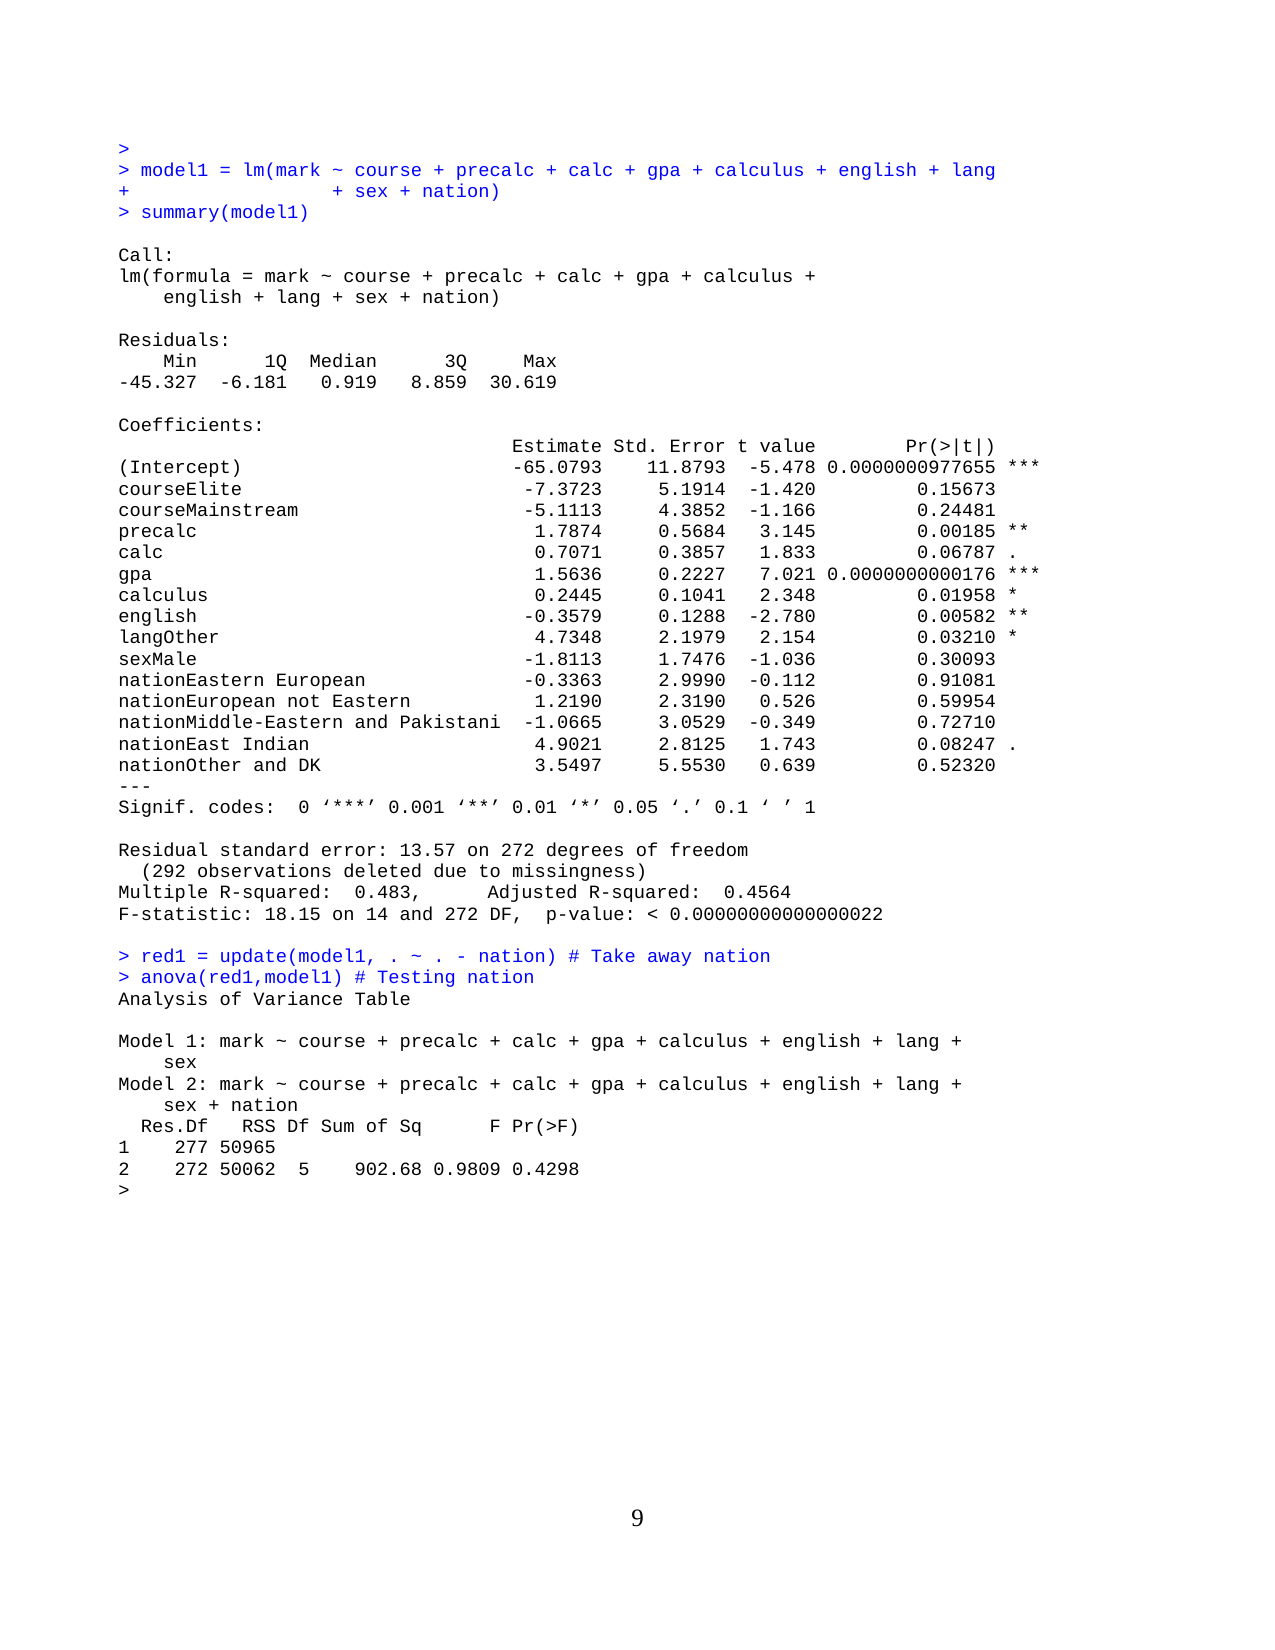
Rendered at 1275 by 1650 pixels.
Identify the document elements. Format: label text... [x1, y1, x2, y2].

text > model1 = lm(mark ~ course + precalc + calc + gpa + calculus + english + lang [118, 161, 1157, 182]
text Residuals: [118, 331, 1157, 352]
text (Intercept) -65.0793 11.8793 -5.478 0.0000000977655 *** [118, 458, 1157, 479]
text nationEastern European -0.3363 2.9990 -0.112 0.91081 [118, 671, 1157, 692]
text Model 2: mark ~ course + precalc + calc + gpa + calculus + english + lang + [118, 1074, 1157, 1096]
text Estimate Std. Error t value Pr(>|t|) [118, 437, 1157, 458]
text > red1 = update(model1, . ~ . - nation) # Take away nation [118, 947, 1157, 968]
text Res.Df RSS Df Sum of Sq F Pr(>F) [118, 1117, 1157, 1138]
text Coefficients: [118, 416, 1157, 437]
text Signif. codes: 0 ‘***’ 0.001 ‘**’ 0.01 ‘*’ 0.05 ‘.’ 0.1 ‘ ’ 1 [118, 798, 1157, 819]
text -45.327 -6.181 0.919 8.859 30.619 [118, 373, 1157, 394]
text nationEuropean not Eastern 1.2190 2.3190 0.526 0.59954 [118, 692, 1157, 713]
text --- [118, 777, 1157, 798]
text Multiple R-squared: 0.483, Adjusted R-squared: 0.4564 [118, 883, 1157, 904]
text sexMale -1.8113 1.7476 -1.036 0.30093 [118, 649, 1157, 671]
text Residual standard error: 13.57 on 272 degrees of freedom [118, 841, 1157, 862]
text nationEast Indian 4.9021 2.8125 1.743 0.08247 . [118, 734, 1157, 756]
text nationOther and DK 3.5497 5.5530 0.639 0.52320 [118, 756, 1157, 777]
text english + lang + sex + nation) [118, 288, 1157, 309]
text sex [118, 1053, 1157, 1074]
text sex + nation [118, 1096, 1157, 1117]
text courseElite -7.3723 5.1914 -1.420 0.15673 [118, 479, 1157, 501]
text Call: [118, 246, 1157, 267]
text + + sex + nation) [118, 182, 1157, 203]
text courseMainstream -5.1113 4.3852 -1.166 0.24481 [118, 501, 1157, 522]
text nationMiddle-Eastern and Pakistani -1.0665 3.0529 -0.349 0.72710 [118, 713, 1157, 734]
text (292 observations deleted due to missingness) [118, 862, 1157, 883]
text Min 1Q Median 3Q Max [118, 352, 1157, 373]
text F-statistic: 18.15 on 14 and 272 DF, p-value: < 0.00000000000000022 [118, 904, 1157, 926]
text precalc 1.7874 0.5684 3.145 0.00185 ** [118, 522, 1157, 543]
text Analysis of Variance Table [118, 989, 1157, 1011]
text langOther 4.7348 2.1979 2.154 0.03210 * [118, 628, 1157, 649]
text > [118, 139, 1157, 161]
text Model 1: mark ~ course + precalc + calc + gpa + calculus + english + lang + [118, 1032, 1157, 1053]
text > [118, 1181, 1157, 1202]
text calc 0.7071 0.3857 1.833 0.06787 . [118, 543, 1157, 564]
text > anova(red1,model1) # Testing nation [118, 968, 1157, 989]
text gpa 1.5636 0.2227 7.021 0.0000000000176 *** [118, 564, 1157, 586]
text lm(formula = mark ~ course + precalc + calc + gpa + calculus + [118, 267, 1157, 288]
text english -0.3579 0.1288 -2.780 0.00582 ** [118, 607, 1157, 628]
text calculus 0.2445 0.1041 2.348 0.01958 * [118, 586, 1157, 607]
text 1 277 50965 [118, 1138, 1157, 1159]
text > summary(model1) [118, 203, 1157, 224]
text 2 272 50062 5 902.68 0.9809 0.4298 [118, 1159, 1157, 1181]
